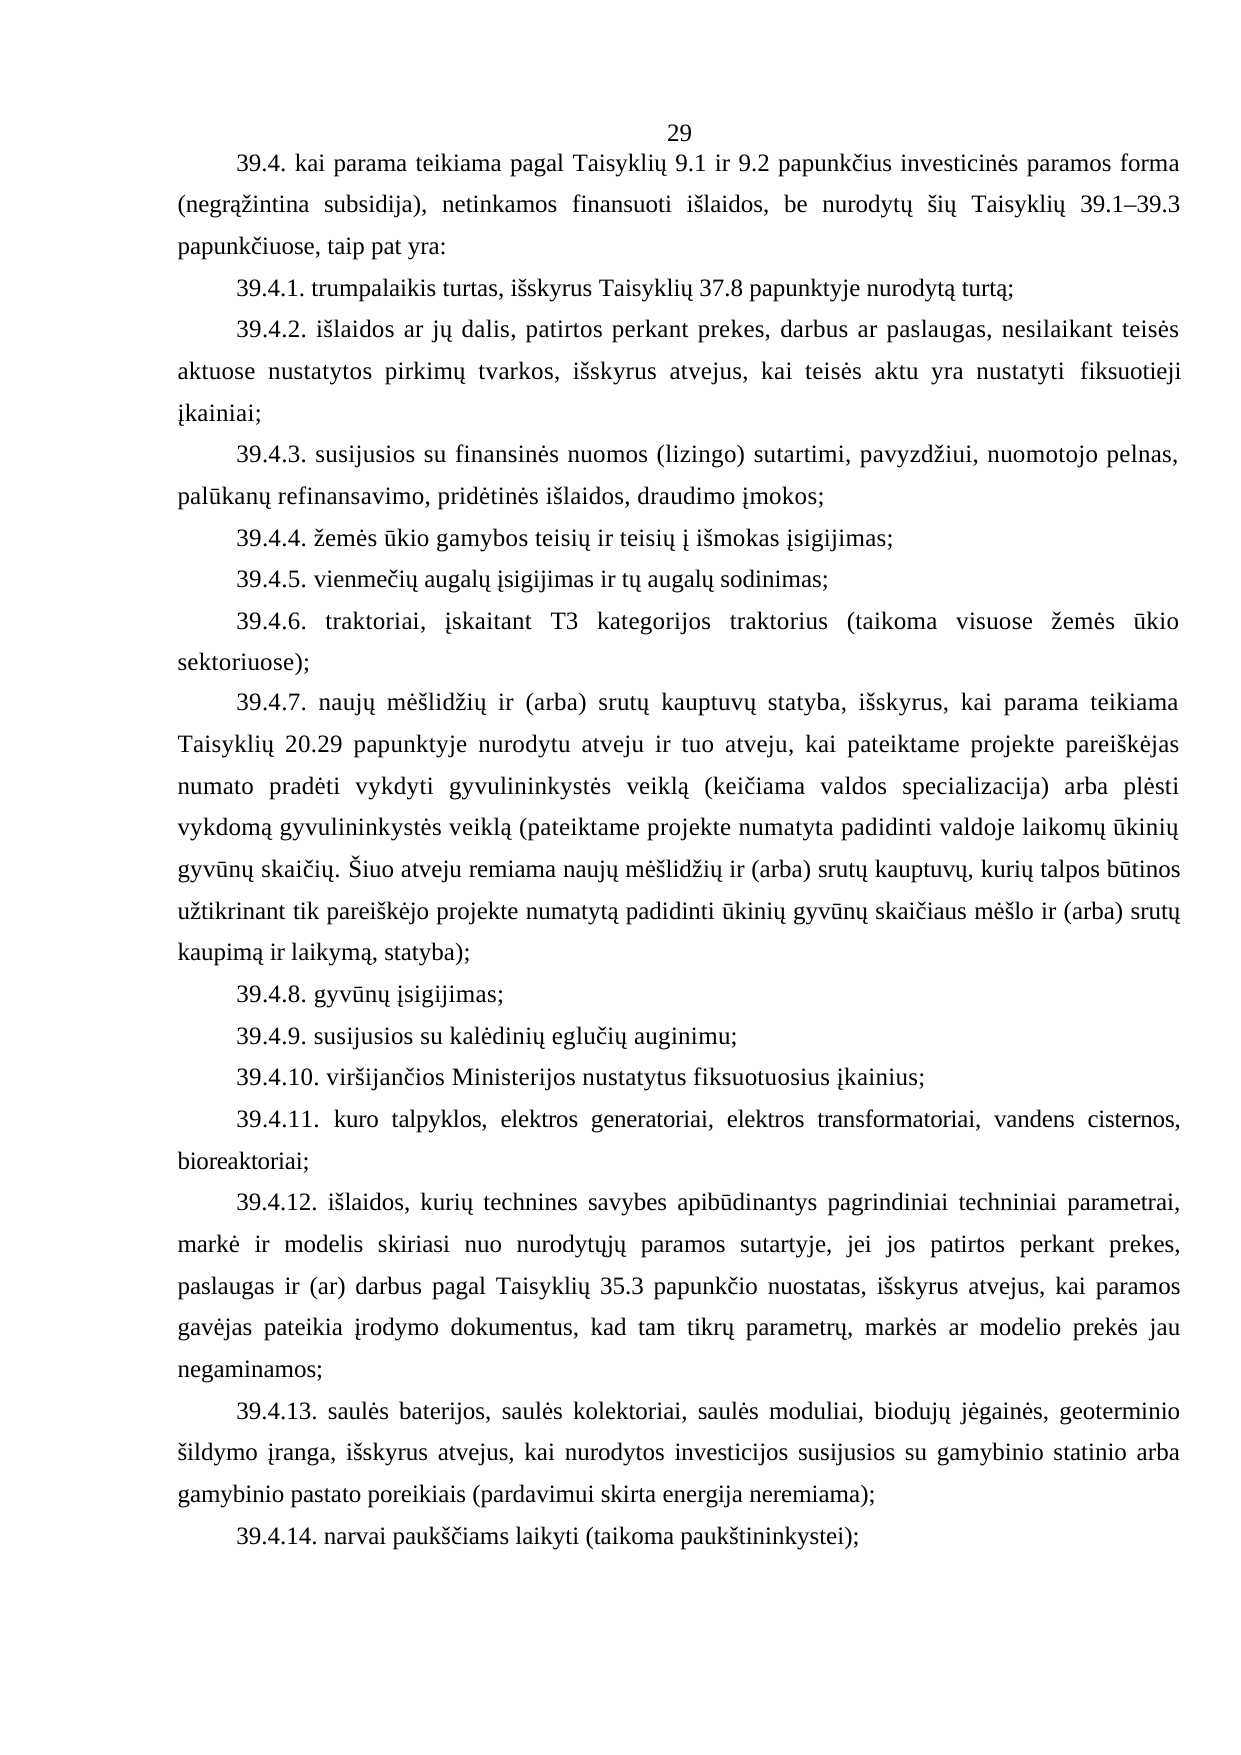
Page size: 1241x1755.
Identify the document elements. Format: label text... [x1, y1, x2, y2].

text 39.4.12. išlaidos, kurių technines savybes apibūdinantys pagrindiniai techniniai parametrai, markė ir modelis skiriasi nuo nurodytųjų paramos sutartyje, jei jos patirtos perkant prekes, paslaugas ir (ar) darbus pagal Taisyklių 35.3 papunkčio nuostatas, išskyrus atvejus, kai paramos gavėjas pateikia įrodymo dokumentus, kad tam tikrų parametrų, markės ar modelio prekės jau negaminamos; [177, 1187, 1181, 1383]
text 39.4.9. susijusios su kalėdinių eglučių auginimu; [177, 1021, 1181, 1049]
text 39.4.6. traktoriai, įskaitant T3 kategorijos traktorius (taikoma visuose žemės ūkio sektoriuose); [177, 606, 1181, 675]
text 39.4.14. narvai paukščiams laikyti (taikoma paukštininkystei); [177, 1521, 1181, 1549]
text 39.4.2. išlaidos ar jų dalis, patirtos perkant prekes, darbus ar paslaugas, nesilaikant teisės aktuose nustatytos pirkimų tvarkos, išskyrus atvejus, kai teisės aktu yra nustatyti fiksuotieji įkainiai; [177, 314, 1181, 426]
text 39.4.11. kuro talpyklos, elektros generatoriai, elektros transformatoriai, vandens cisternos, bioreaktoriai; [177, 1104, 1181, 1174]
text 39.4.3. susijusios su finansinės nuomos (lizingo) sutartimi, pavyzdžiui, nuomotojo pelnas, palūkanų refinansavimo, pridėtinės išlaidos, draudimo įmokos; [177, 439, 1181, 510]
text 39.4.5. vienmečių augalų įsigijimas ir tų augalų sodinimas; [177, 564, 1181, 593]
text 39.4.4. žemės ūkio gamybos teisių ir teisių į išmokas įsigijimas; [177, 523, 1181, 551]
text 39.4.8. gyvūnų įsigijimas; [177, 979, 1181, 1008]
text 39.4.1. trumpalaikis turtas, išskyrus Taisyklių 37.8 papunktyje nurodytą turtą; [177, 273, 1181, 301]
text 39.4.10. viršijančios Ministerijos nustatytus fiksuotuosius įkainius; [177, 1062, 1181, 1091]
text 39.4. kai parama teikiama pagal Taisyklių 9.1 ir 9.2 papunkčius investicinės paramos forma (negrąžintina subsidija), netinkamos finansuoti išlaidos, be nurodytų šių Taisyklių 39.1–39.3 papunkčiuose, taip pat yra: [177, 148, 1181, 260]
text 39.4.7. naujų mėšlidžių ir (arba) srutų kauptuvų statyba, išskyrus, kai parama teikiama Taisyklių 20.29 papunktyje nurodytu atveju ir tuo atveju, kai pateiktame projekte pareiškėjas numato pradėti vykdyti gyvulininkystės veiklą (keičiama valdos specializacija) arba plėsti vykdomą gyvulininkystės veiklą (pateiktame projekte numatyta padidinti valdoje laikomų ūkinių gyvūnų skaičių. Šiuo atveju remiama naujų mėšlidžių ir (arba) srutų kauptuvų, kurių talpos būtinos užtikrinant tik pareiškėjo projekte numatytą padidinti ūkinių gyvūnų skaičiaus mėšlo ir (arba) srutų kaupimą ir laikymą, statyba); [177, 687, 1181, 966]
text 39.4.13. saulės baterijos, saulės kolektoriai, saulės moduliai, biodujų jėgainės, geoterminio šildymo įranga, išskyrus atvejus, kai nurodytos investicijos susijusios su gamybinio statinio arba gamybinio pastato poreikiais (pardavimui skirta energija neremiama); [177, 1396, 1181, 1508]
